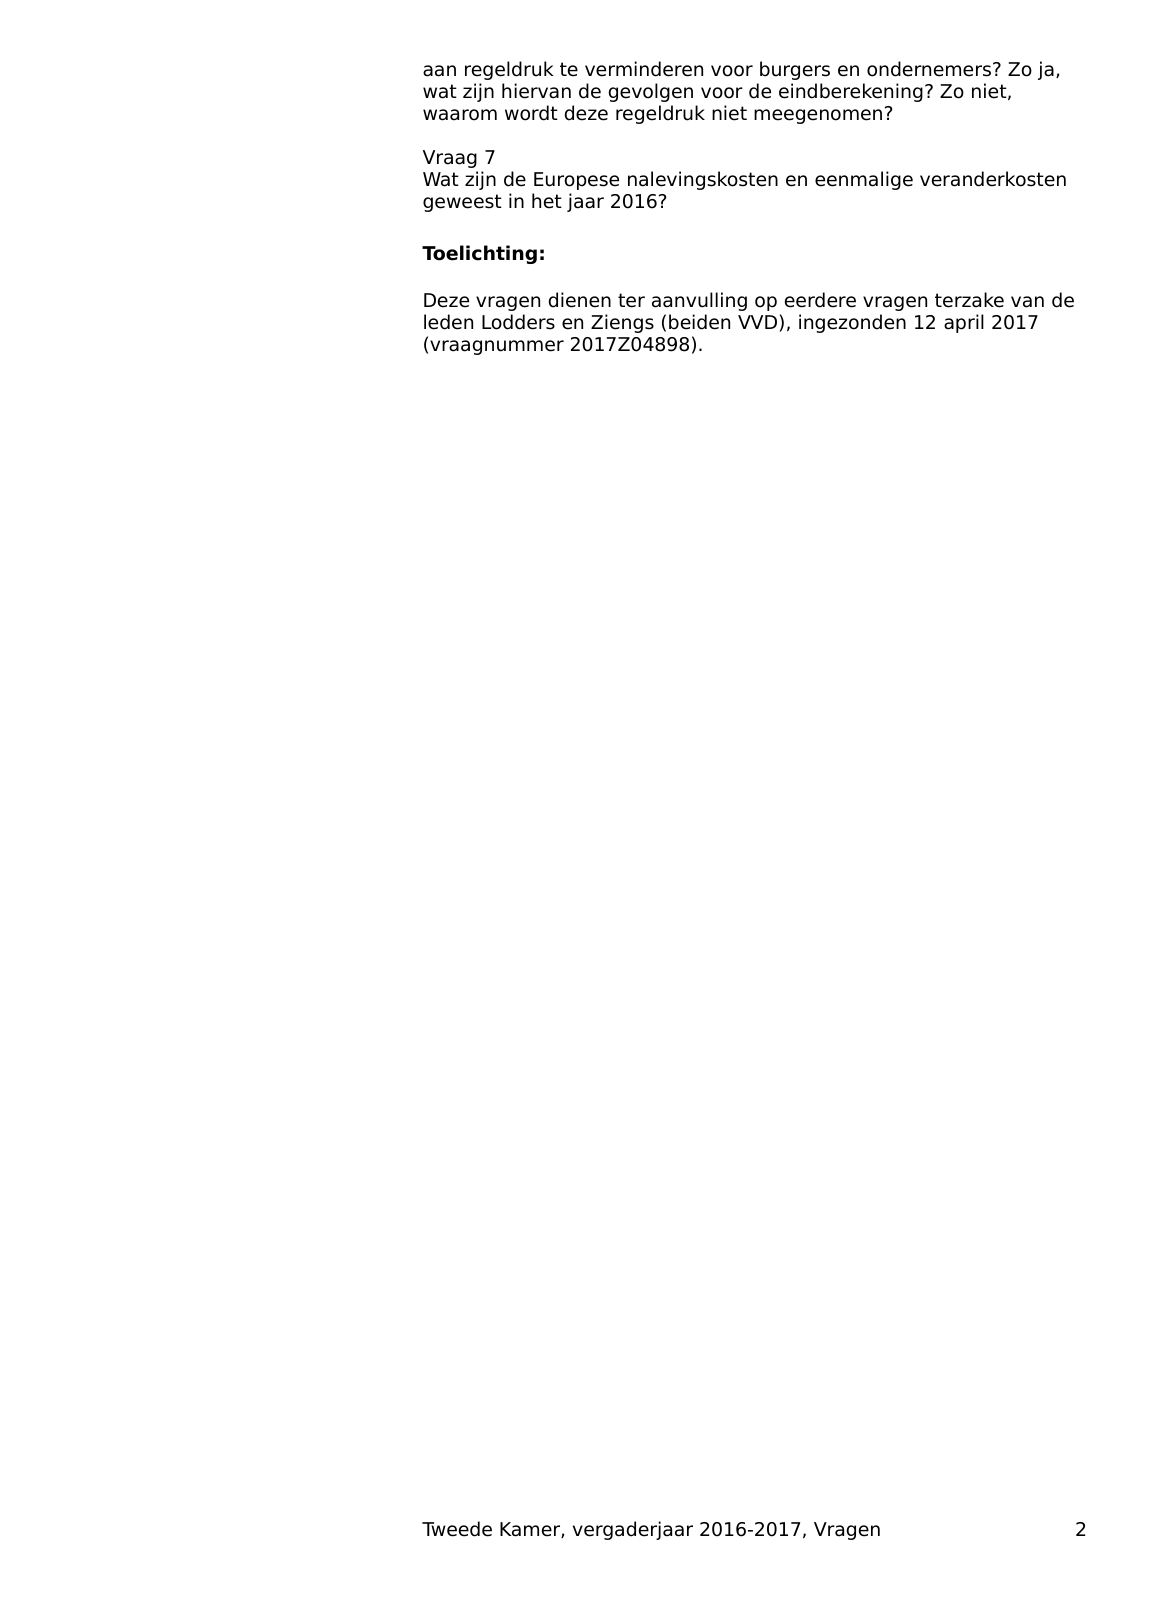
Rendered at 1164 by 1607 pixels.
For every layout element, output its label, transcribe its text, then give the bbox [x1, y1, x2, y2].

text aan regeldruk te verminderen voor burgers en ondernemers? Zo ja, wat zijn hiervan de gevolgen voor de eindberekening? Zo niet, waarom wordt deze regeldruk niet meegenomen? [422, 59, 1087, 125]
text Deze vragen dienen ter aanvulling op eerdere vragen terzake van de leden Lodders en Ziengs (beiden VVD), ingezonden 12 april 2017 (vraagnummer 2017Z04898). [422, 290, 1087, 356]
text Wat zijn de Europese nalevingskosten en eenmalige veranderkosten geweest in het jaar 2016? [422, 169, 1087, 213]
subtitle Toelichting: [422, 243, 1087, 265]
text Vraag 7 [422, 147, 1087, 169]
